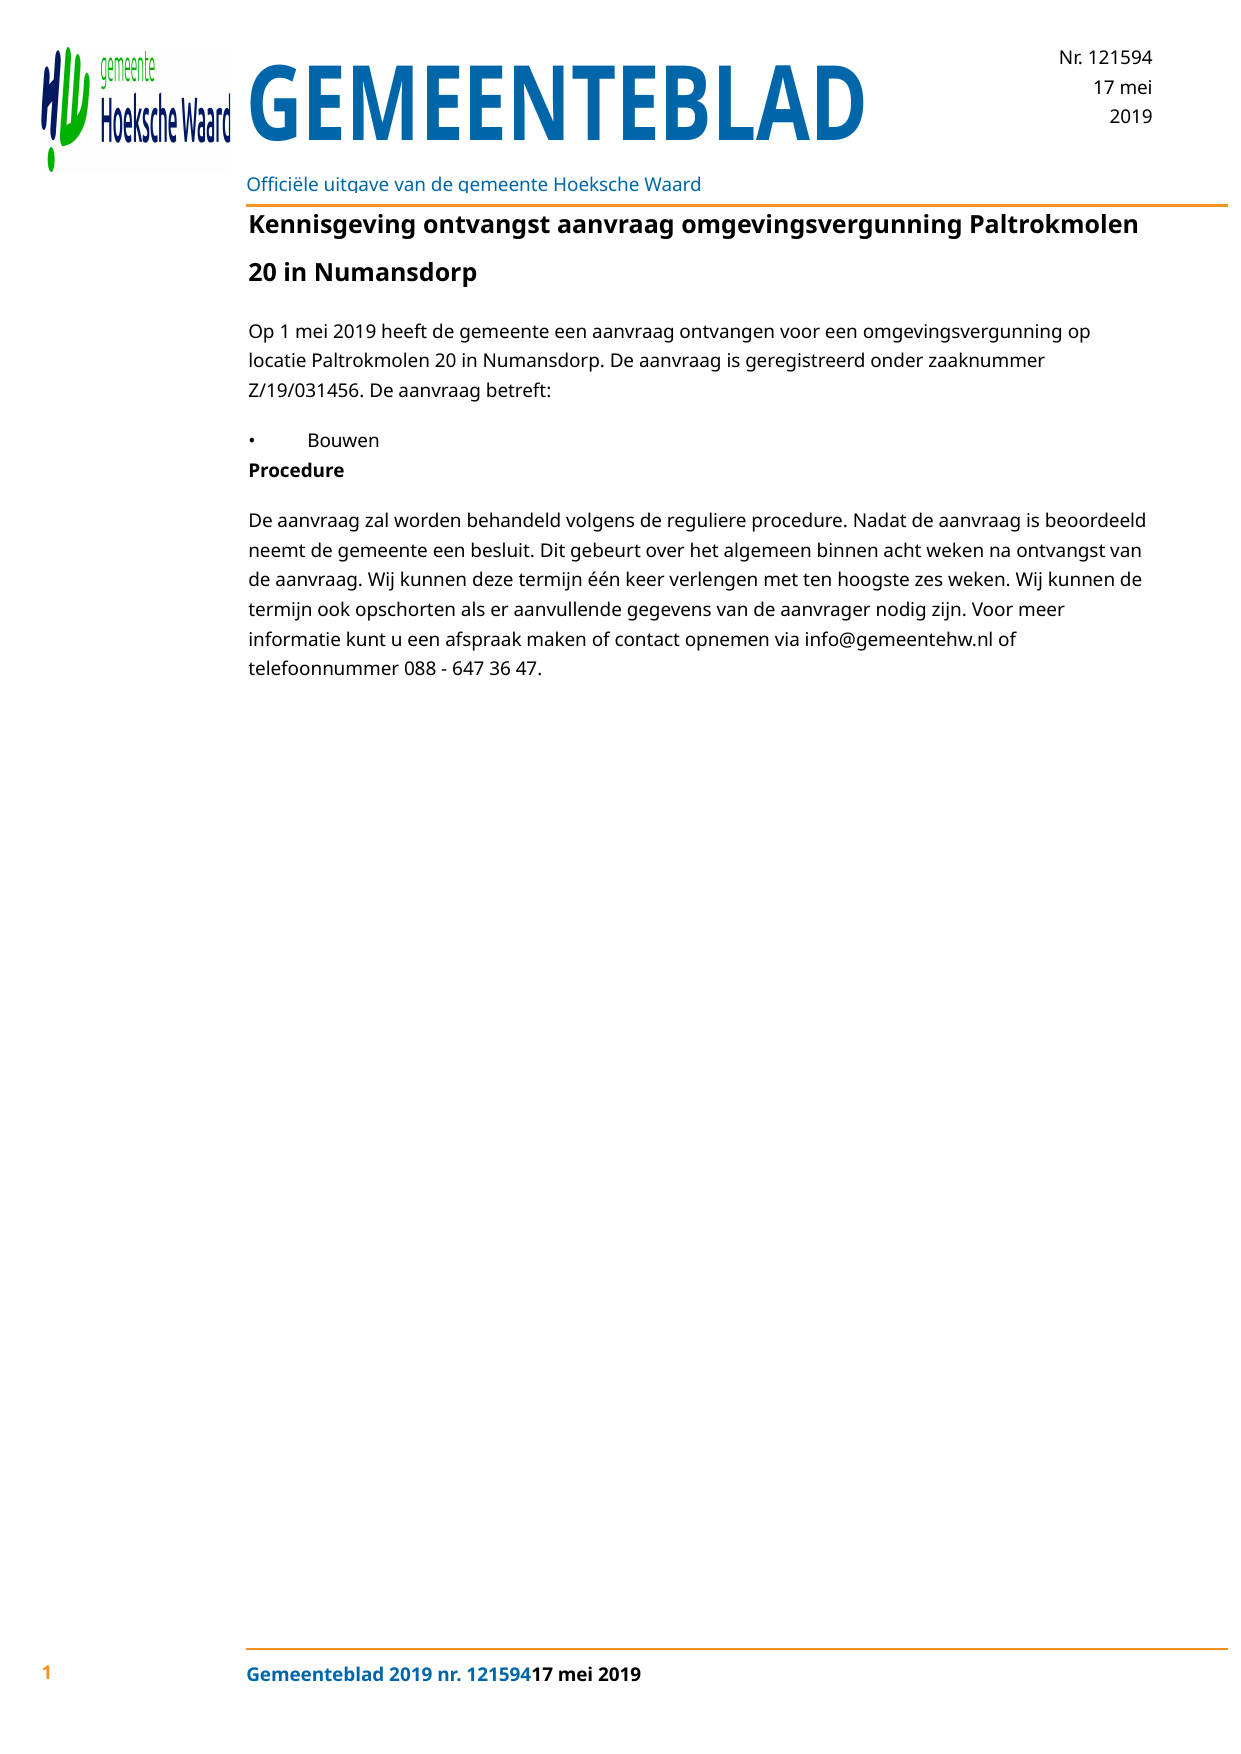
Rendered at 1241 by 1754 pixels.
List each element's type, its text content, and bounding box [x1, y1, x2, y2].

text Procedure [248, 457, 1152, 483]
text Kennisgeving ontvangst aanvraag omgevingsvergunning Paltrokmolen 20 in Numansdorp [248, 207, 1152, 288]
text Op 1 mei 2019 heeft de gemeente een aanvraag ontvangen voor een omgevingsvergunning op locatie Paltrokmolen 20 in Numansdorp. De aanvraag is geregistreerd onder zaaknummer Z/19/031456. De aanvraag betreft: [248, 318, 1152, 403]
text De aanvraag zal worden behandeld volgens de reguliere procedure. Nadat de aanvraag is beoordeeld neemt de gemeente een besluit. Dit gebeurt over het algemeen binnen acht weken na ontvangst van de aanvraag. Wij kunnen deze termijn één keer verlengen met ten hoogste zes weken. Wij kunnen de termijn ook opschorten als er aanvullende gegevens van de aanvrager nodig zijn. Voor meer informatie kunt u een afspraak maken of contact opnemen via info@gemeentehw.nl of telefoonnummer 088 - 647 36 47. [248, 507, 1152, 681]
list Bouwen [248, 427, 1152, 453]
picture [41, 47, 231, 172]
